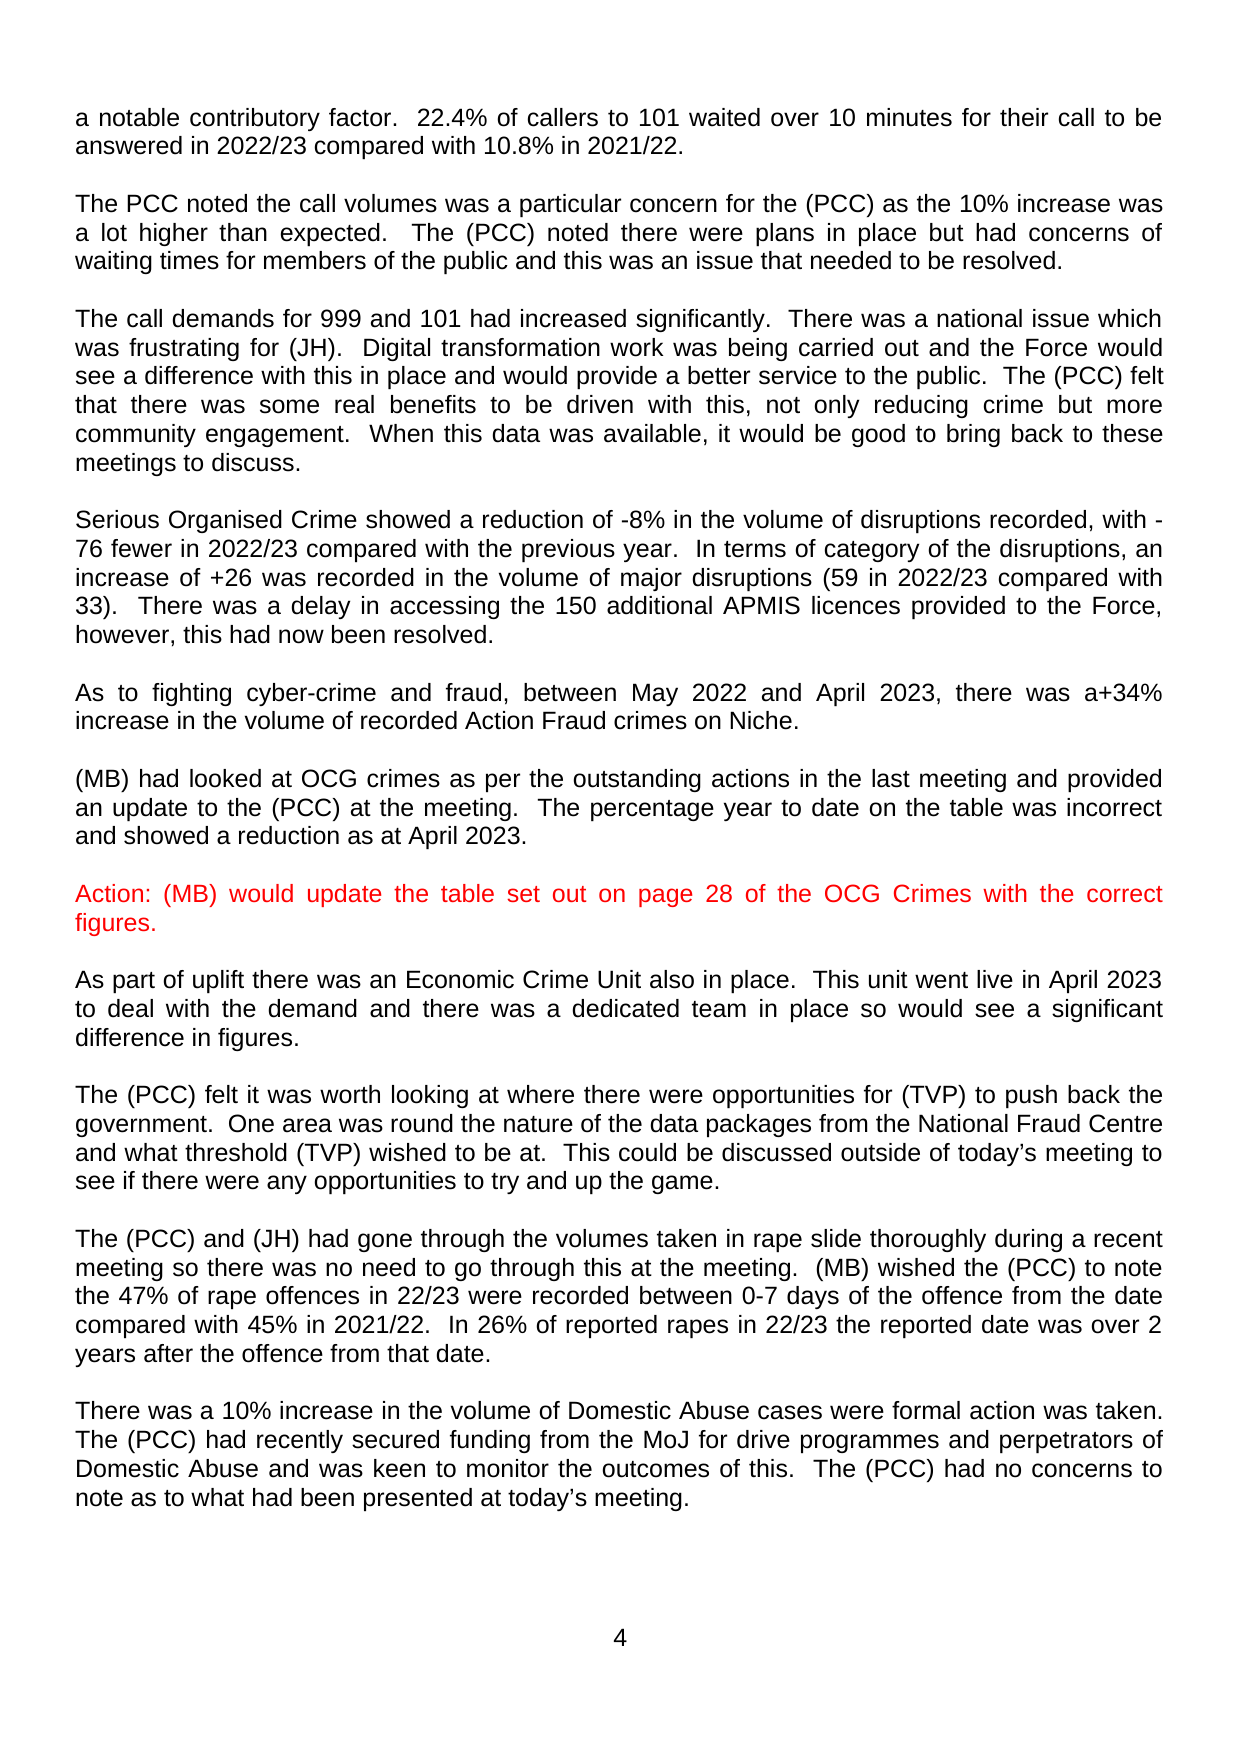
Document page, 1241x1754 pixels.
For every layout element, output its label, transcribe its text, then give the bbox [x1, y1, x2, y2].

text The call demands for 999 and 101 had increased significantly. There was a national issue which was frustrating for (JH). Digital transformation work was being carried out and the Force would see a difference with this in place and would provide a better service to the public. The (PCC) felt that there was some real benefits to be driven with this, not only reducing crime but more community engagement. When this data was available, it would be good to bring back to these meetings to discuss. [75, 304, 1165, 476]
text There was a 10% increase in the volume of Domestic Abuse cases were formal action was taken. The (PCC) had recently secured funding from the MoJ for drive programmes and perpetrators of Domestic Abuse and was keen to monitor the outcomes of this. The (PCC) had no concerns to note as to what had been presented at today’s meeting. [75, 1396, 1165, 1511]
text a notable contributory factor. 22.4% of callers to 101 waited over 10 minutes for their call to be answered in 2022/23 compared with 10.8% in 2021/22. [75, 102, 1165, 160]
text Action: (MB) would update the table set out on page 28 of the OCG Crimes with the correct figures. [75, 879, 1165, 936]
text Serious Organised Crime showed a reduction of -8% in the volume of disruptions recorded, with -76 fewer in 2022/23 compared with the previous year. In terms of category of the disruptions, an increase of +26 was recorded in the volume of major disruptions (59 in 2022/23 compared with 33). There was a delay in accessing the 150 additional APMIS licences provided to the Force, however, this had now been resolved. [75, 505, 1165, 649]
text As to fighting cyber-crime and fraud, between May 2022 and April 2023, there was a+34% increase in the volume of recorded Action Fraud crimes on Niche. [75, 677, 1165, 735]
text As part of uplift there was an Economic Crime Unit also in place. This unit went live in April 2023 to deal with the demand and there was a dedicated team in place so would see a significant difference in figures. [75, 965, 1165, 1051]
text The PCC noted the call volumes was a particular concern for the (PCC) as the 10% increase was a lot higher than expected. The (PCC) noted there were plans in place but had concerns of waiting times for members of the public and this was an issue that needed to be resolved. [75, 189, 1165, 275]
text (MB) had looked at OCG crimes as per the outstanding actions in the last meeting and provided an update to the (PCC) at the meeting. The percentage year to date on the table was incorrect and showed a reduction as at April 2023. [75, 764, 1165, 850]
text The (PCC) and (JH) had gone through the volumes taken in rape slide thoroughly during a recent meeting so there was no need to go through this at the meeting. (MB) wished the (PCC) to note the 47% of rape offences in 22/23 were recorded between 0-7 days of the offence from the date compared with 45% in 2021/22. In 26% of reported rapes in 22/23 the reported date was over 2 years after the offence from that date. [75, 1224, 1165, 1367]
text The (PCC) felt it was worth looking at where there were opportunities for (TVP) to push back the government. One area was round the nature of the data packages from the National Fraud Centre and what threshold (TVP) wished to be at. This could be discussed outside of today’s meeting to see if there were any opportunities to try and up the game. [75, 1080, 1165, 1195]
